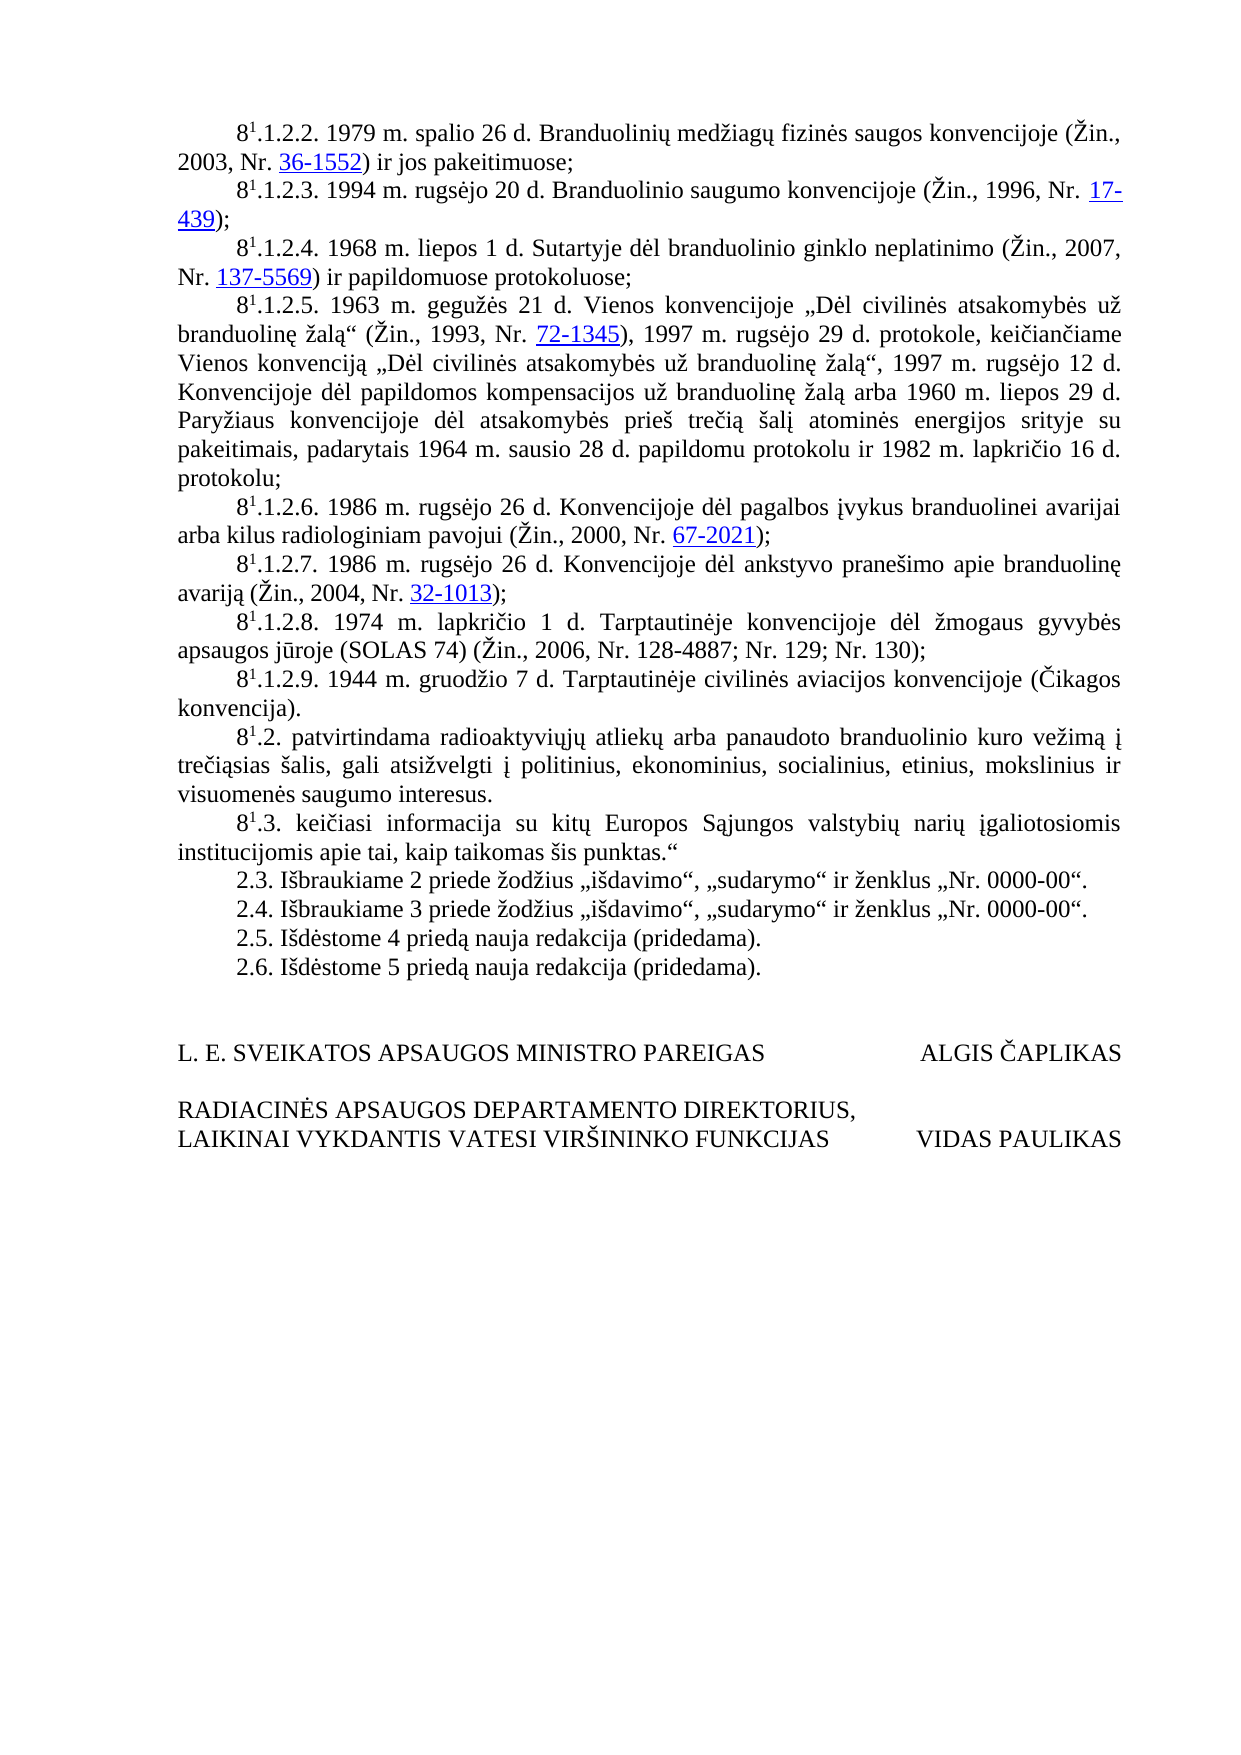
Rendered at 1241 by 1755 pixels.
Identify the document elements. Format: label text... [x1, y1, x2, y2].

text 81.2. patvirtindama radioaktyviųjų atliekų arba panaudoto branduolinio kuro vežimą į trečiąsias šalis, gali atsižvelgti į politinius, ekonominius, socialinius, etinius, mokslinius ir visuomenės saugumo interesus. [177, 722, 1122, 808]
text 81.1.2.8. 1974 m. lapkričio 1 d. Tarptautinėje konvencijoje dėl žmogaus gyvybės apsaugos jūroje (SOLAS 74) (Žin., 2006, Nr. 128-4887; Nr. 129; Nr. 130); [177, 607, 1122, 664]
text L. E. SVEIKATOS APSAUGOS MINISTRO PAREIGAS ALGIS ČAPLIKAS [177, 1038, 1122, 1067]
text 81.3. keičiasi informacija su kitų Europos Sąjungos valstybių narių įgaliotosiomis institucijomis apie tai, kaip taikomas šis punktas.“ [177, 808, 1122, 866]
text 81.1.2.7. 1986 m. rugsėjo 26 d. Konvencijoje dėl ankstyvo pranešimo apie branduolinę avariją (Žin., 2004, Nr. 32-1013); [177, 549, 1122, 607]
text 81.1.2.9. 1944 m. gruodžio 7 d. Tarptautinėje civilinės aviacijos konvencijoje (Čikagos konvencija). [177, 664, 1122, 722]
text 2.3. Išbraukiame 2 priede žodžius „išdavimo“, „sudarymo“ ir ženklus „Nr. 0000-00“. [177, 866, 1122, 894]
text 81.1.2.6. 1986 m. rugsėjo 26 d. Konvencijoje dėl pagalbos įvykus branduolinei avarijai arba kilus radiologiniam pavojui (Žin., 2000, Nr. 67-2021); [177, 492, 1122, 549]
text 2.4. Išbraukiame 3 priede žodžius „išdavimo“, „sudarymo“ ir ženklus „Nr. 0000-00“. [177, 894, 1122, 923]
text 81.1.2.5. 1963 m. gegužės 21 d. Vienos konvencijoje „Dėl civilinės atsakomybės už branduolinę žalą“ (Žin., 1993, Nr. 72-1345), 1997 m. rugsėjo 29 d. protokole, keičiančiame Vienos konvenciją „Dėl civilinės atsakomybės už branduolinę žalą“, 1997 m. rugsėjo 12 d. Konvencijoje dėl papildomos kompensacijos už branduolinę žalą arba 1960 m. liepos 29 d. Paryžiaus konvencijoje dėl atsakomybės prieš trečią šalį atominės energijos srityje su pakeitimais, padarytais 1964 m. sausio 28 d. papildomu protokolu ir 1982 m. lapkričio 16 d. protokolu; [177, 291, 1122, 492]
text RADIACINĖS APSAUGOS DEPARTAMENTO DIREKTORIUS, [177, 1096, 1122, 1124]
text 81.1.2.3. 1994 m. rugsėjo 20 d. Branduolinio saugumo konvencijoje (Žin., 1996, Nr. 17-439); [177, 176, 1122, 233]
text 2.6. Išdėstome 5 priedą nauja redakcija (pridedama). [177, 952, 1122, 981]
text 2.5. Išdėstome 4 priedą nauja redakcija (pridedama). [177, 923, 1122, 952]
text 81.1.2.2. 1979 m. spalio 26 d. Branduolinių medžiagų fizinės saugos konvencijoje (Žin., 2003, Nr. 36-1552) ir jos pakeitimuose; [177, 118, 1122, 176]
text 81.1.2.4. 1968 m. liepos 1 d. Sutartyje dėl branduolinio ginklo neplatinimo (Žin., 2007, Nr. 137-5569) ir papildomuose protokoluose; [177, 233, 1122, 291]
text LAIKINAI VYKDANTIS VATESI VIRŠININKO FUNKCIJAS VIDAS PAULIKAS [177, 1124, 1122, 1153]
